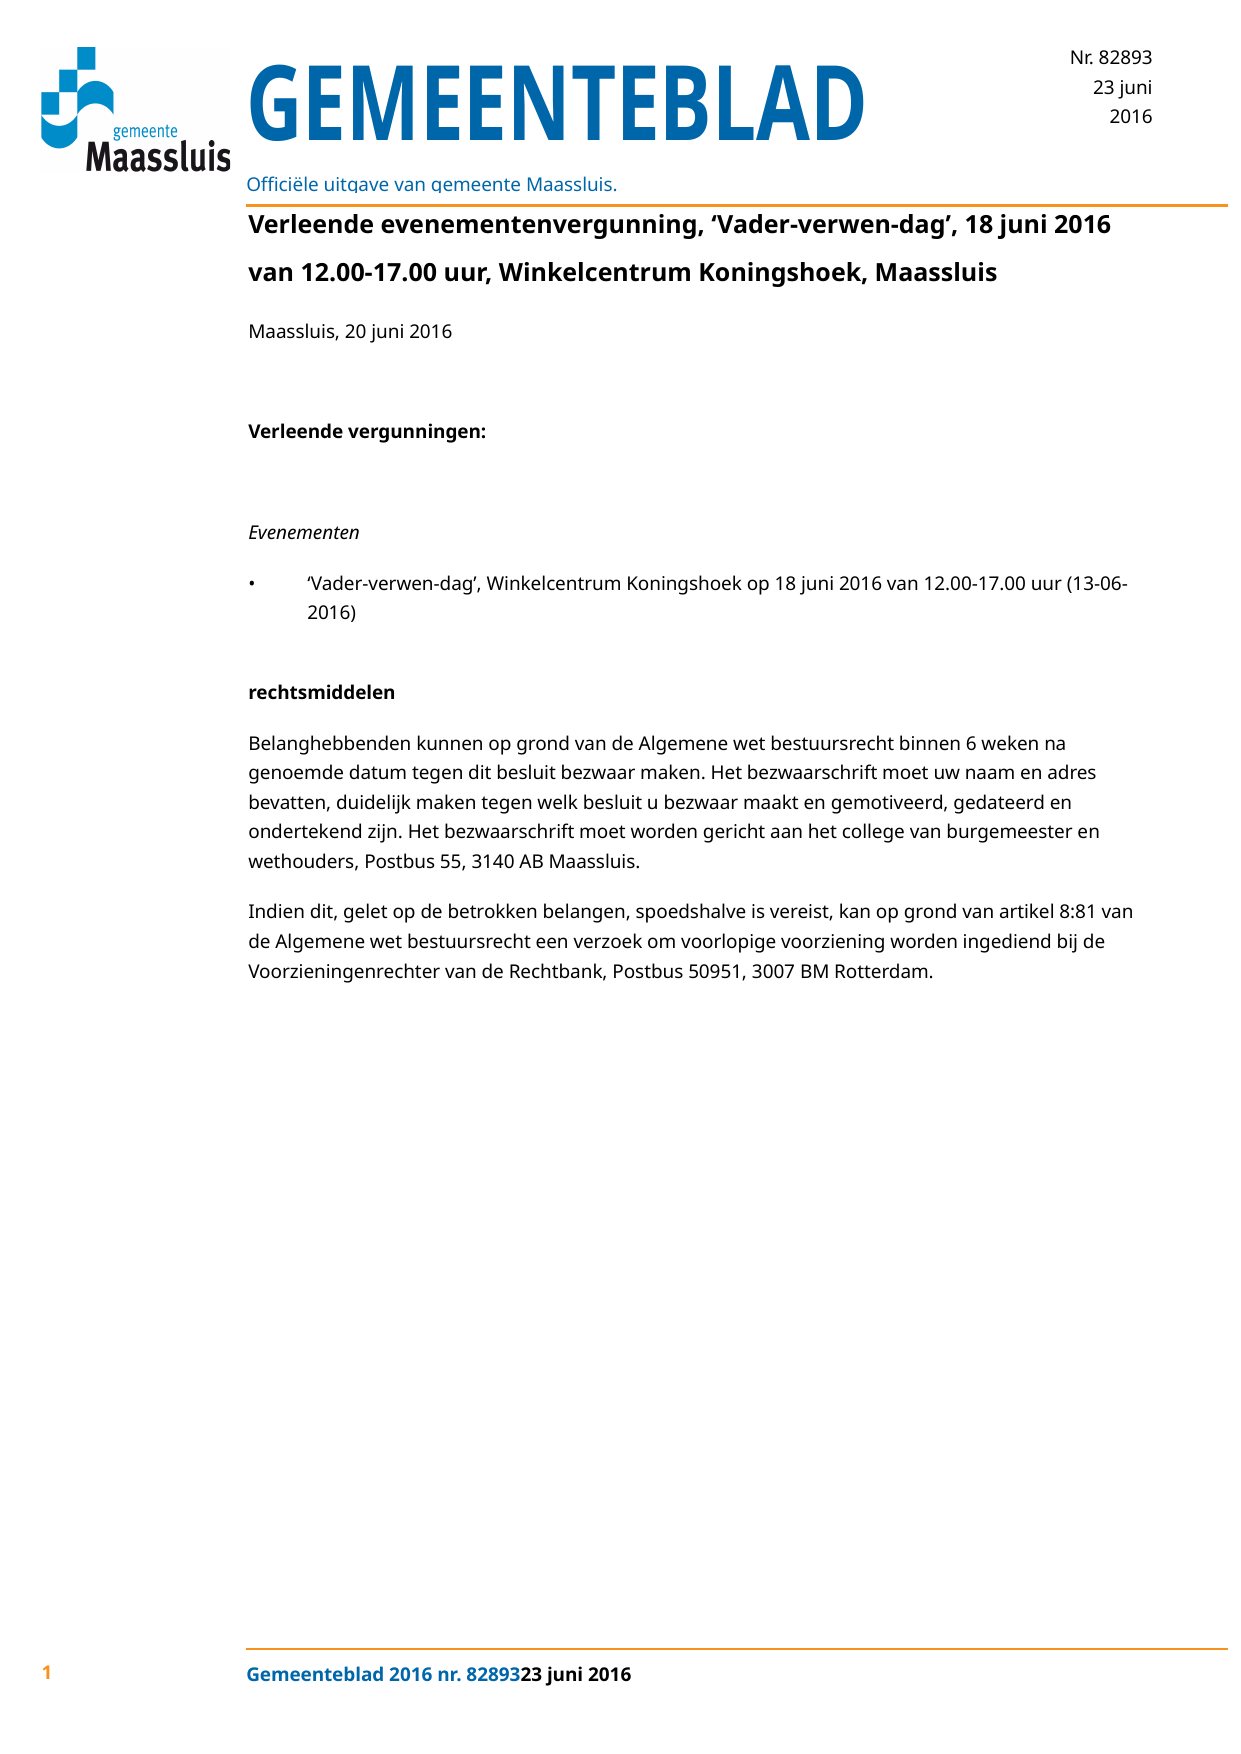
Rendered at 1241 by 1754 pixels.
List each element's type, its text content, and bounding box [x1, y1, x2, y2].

text rechtsmiddelen [248, 679, 1152, 705]
text Indien dit, gelet op de betrokken belangen, spoedshalve is vereist, kan op grond van artikel 8:81 van de Algemene wet bestuursrecht een verzoek om voorlopige voorziening worden ingediend bij de Voorzieningenrechter van de Rechtbank, Postbus 50951, 3007 BM Rotterdam. [248, 899, 1152, 984]
picture [41, 47, 231, 172]
text Maassluis, 20 juni 2016 [248, 318, 1152, 344]
picture [41, 47, 77, 92]
text Verleende vergunningen: [248, 419, 1152, 444]
text Belanghebbenden kunnen op grond van de Algemene wet bestuursrecht binnen 6 weken na genoemde datum tegen dit besluit bezwaar maken. Het bezwaarschrift moet uw naam en adres bevatten, duidelijk maken tegen welk besluit u bezwaar maakt en gemotiveerd, gedateerd en ondertekend zijn. Het bezwaarschrift moet worden gericht aan het college van burgemeester en wethouders, Postbus 55, 3140 AB Maassluis. [248, 730, 1152, 874]
text Evenementen [248, 519, 1152, 545]
list ‘Vader-verwen-dag’, Winkelcentrum Koningshoek op 18 juni 2016 van 12.00-17.00 uur (13-06-2016) [248, 570, 1152, 625]
text Verleende evenementenvergunning, ‘Vader-verwen-dag’, 18 juni 2016 van 12.00-17.00 uur, Winkelcentrum Koningshoek, Maassluis [248, 207, 1152, 288]
